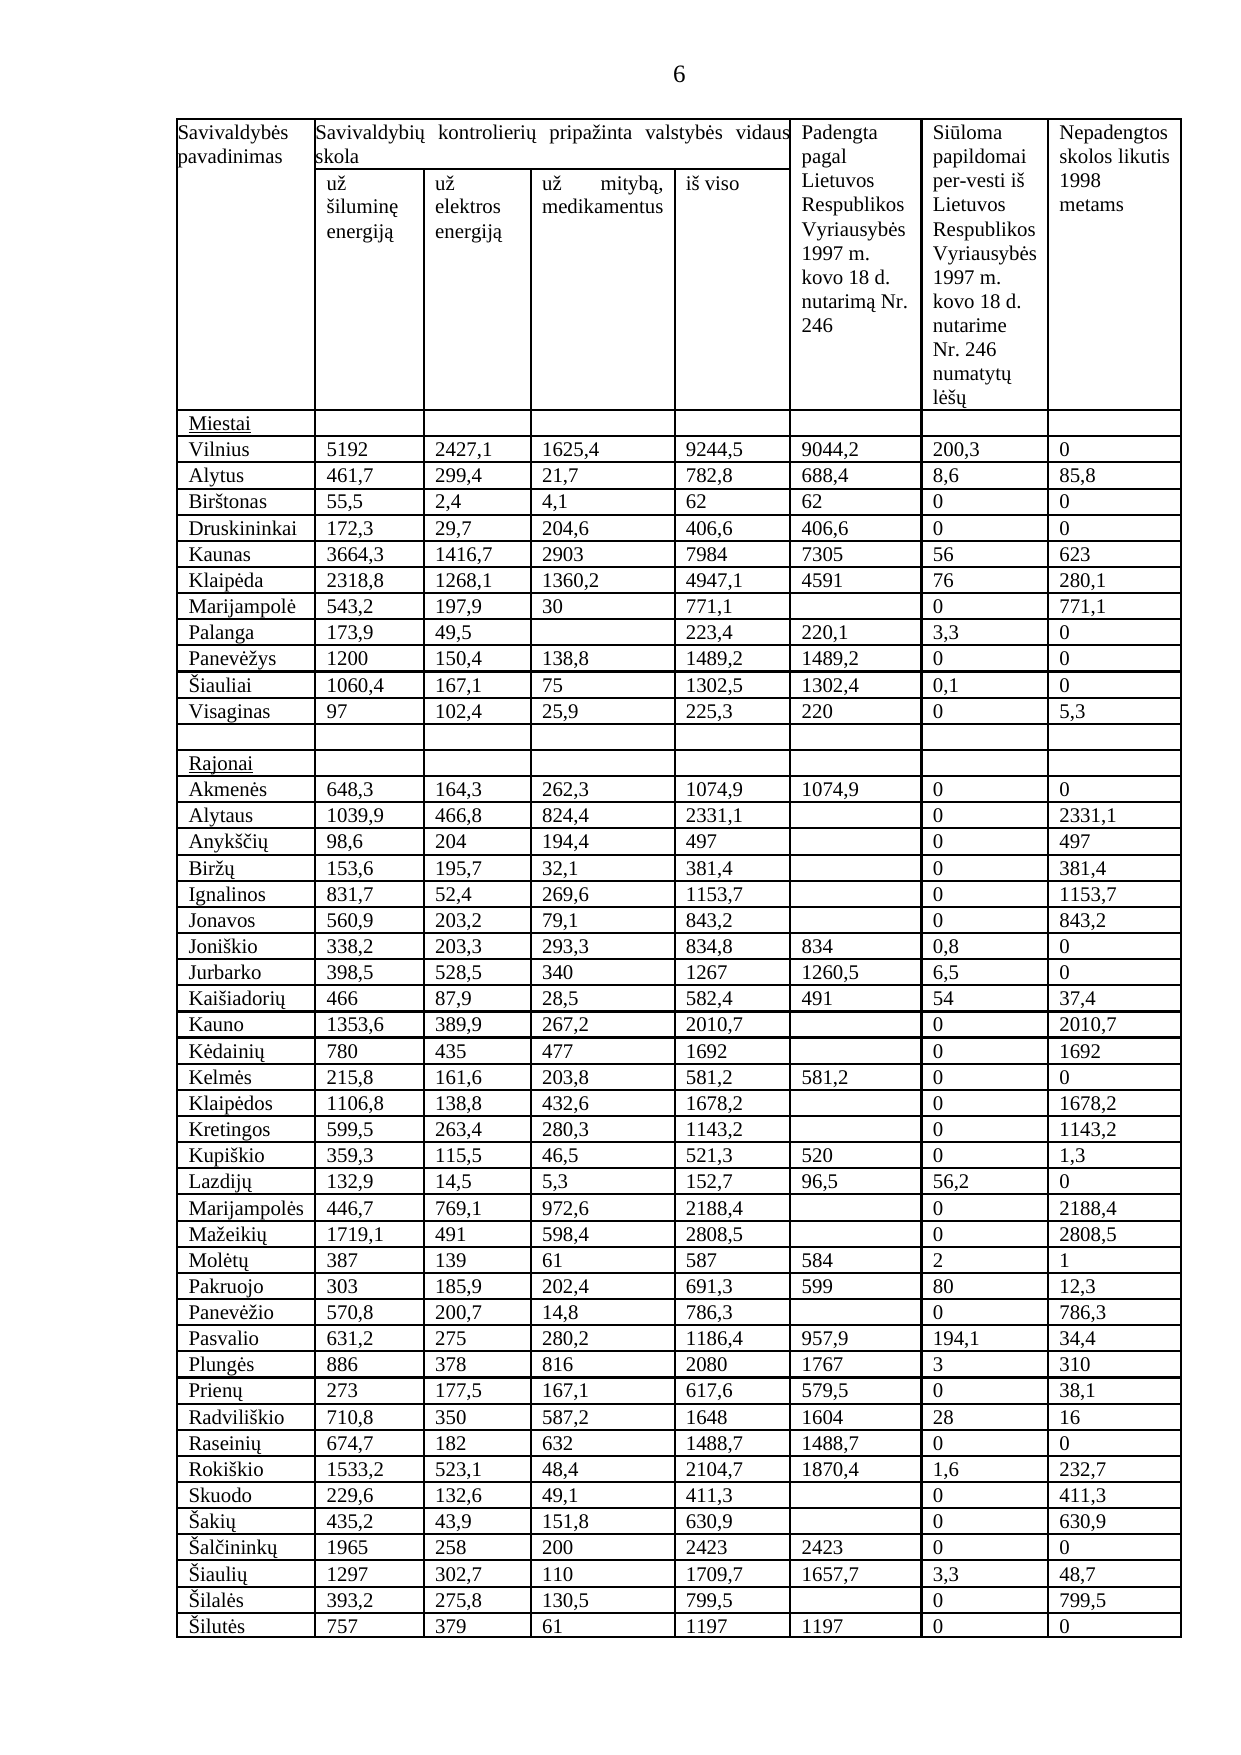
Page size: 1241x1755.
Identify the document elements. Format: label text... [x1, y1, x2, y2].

table_cell 223,4 [676, 620, 789, 644]
table_cell 0 [923, 646, 1047, 670]
table_cell 769,1 [425, 1195, 530, 1219]
table_cell 161,6 [425, 1065, 530, 1089]
table_cell 220 [791, 699, 920, 723]
table_cell 203,3 [425, 934, 530, 958]
table_cell 1186,4 [676, 1326, 789, 1350]
table_cell Anykščių [178, 829, 314, 853]
table_cell 139 [425, 1248, 530, 1272]
table_cell 9244,5 [676, 437, 789, 461]
table_cell 834 [791, 934, 920, 958]
table_cell 220,1 [791, 620, 920, 644]
table_cell 446,7 [316, 1195, 423, 1219]
table_cell 1678,2 [676, 1091, 789, 1115]
table_cell 497 [676, 829, 789, 853]
table_cell 14,5 [425, 1169, 530, 1193]
table_cell 824,4 [532, 803, 674, 827]
table_cell 350 [425, 1405, 530, 1429]
table_cell 406,6 [676, 516, 789, 540]
table_cell 56,2 [923, 1169, 1047, 1193]
table_cell Alytus [178, 463, 314, 487]
table_cell 0 [923, 1535, 1047, 1559]
table_cell 461,7 [316, 463, 423, 487]
table_cell 491 [791, 986, 920, 1010]
table_cell [532, 411, 674, 435]
table_cell 303 [316, 1274, 423, 1298]
table_cell [923, 751, 1047, 775]
table_cell 1197 [791, 1614, 920, 1636]
table_header Savivaldybių kontrolierių pripažinta valstybės vidaus skola [316, 120, 789, 168]
table_cell 520 [791, 1143, 920, 1167]
table_cell [676, 751, 789, 775]
table_cell 21,7 [532, 463, 674, 487]
table_cell [1049, 725, 1180, 749]
table_cell 0 [1049, 960, 1180, 984]
table_cell Druskininkai [178, 516, 314, 540]
table_cell 0 [923, 516, 1047, 540]
table_cell 194,1 [923, 1326, 1047, 1350]
table_cell 76 [923, 568, 1047, 592]
table_cell 97 [316, 699, 423, 723]
table_cell 0 [923, 1222, 1047, 1246]
table_cell 197,9 [425, 594, 530, 618]
table_cell Marijampolė [178, 594, 314, 618]
table_cell 630,9 [1049, 1509, 1180, 1533]
table_cell [791, 1222, 920, 1246]
table_cell 523,1 [425, 1457, 530, 1481]
table_cell 267,2 [532, 1013, 674, 1036]
table_cell [791, 1588, 920, 1612]
table_cell 340 [532, 960, 674, 984]
table_cell [791, 1300, 920, 1324]
table_cell 299,4 [425, 463, 530, 487]
table_cell 7984 [676, 542, 789, 566]
table_cell 631,2 [316, 1326, 423, 1350]
table_cell 0 [1049, 620, 1180, 644]
table_cell 280,1 [1049, 568, 1180, 592]
table_cell 182 [425, 1431, 530, 1455]
table_cell 194,4 [532, 829, 674, 853]
table_cell Marijampolės [178, 1195, 314, 1219]
table_cell 432,6 [532, 1091, 674, 1115]
table_cell 381,4 [1049, 856, 1180, 879]
table_cell 14,8 [532, 1300, 674, 1324]
table_cell Visaginas [178, 699, 314, 723]
table_cell 957,9 [791, 1326, 920, 1350]
table_cell 782,8 [676, 463, 789, 487]
table_cell 9044,2 [791, 437, 920, 461]
table_cell 132,6 [425, 1483, 530, 1507]
table_cell 5192 [316, 437, 423, 461]
table_cell [791, 1091, 920, 1115]
table_cell 0 [923, 1065, 1047, 1089]
table_cell 581,2 [791, 1065, 920, 1089]
table_cell Biržų [178, 856, 314, 879]
table_cell [791, 725, 920, 749]
table_cell už elektros energiją [425, 170, 530, 409]
table_cell 1143,2 [676, 1117, 789, 1141]
table_cell 16 [1049, 1405, 1180, 1429]
table_cell 886 [316, 1352, 423, 1376]
table_cell 2331,1 [1049, 803, 1180, 827]
table_cell 3,3 [923, 620, 1047, 644]
table_cell 0 [923, 829, 1047, 853]
table_cell 310 [1049, 1352, 1180, 1376]
table_header Siūloma papildomai per-vesti iš Lietuvos Respublikos Vyriausybės 1997 m. kovo 18 d. nutarime Nr. 246 numatytų lėšų [923, 120, 1047, 409]
table_cell 0 [1049, 490, 1180, 513]
table_cell 215,8 [316, 1065, 423, 1089]
table_cell 110 [532, 1561, 674, 1586]
table_cell Kauno [178, 1013, 314, 1036]
table_cell 799,5 [676, 1588, 789, 1612]
table_cell Kaišiadorių [178, 986, 314, 1010]
table_cell 202,4 [532, 1274, 674, 1298]
table_cell 7305 [791, 542, 920, 566]
table_cell 0 [1049, 646, 1180, 670]
table_cell 275 [425, 1326, 530, 1350]
table_cell 0 [1049, 673, 1180, 697]
table_cell 232,7 [1049, 1457, 1180, 1481]
table_cell [791, 803, 920, 827]
table_cell [532, 725, 674, 749]
table_cell 381,4 [676, 856, 789, 879]
table_cell 164,3 [425, 777, 530, 801]
table_cell [791, 594, 920, 618]
table_cell 200,3 [923, 437, 1047, 461]
table_cell 2808,5 [676, 1222, 789, 1246]
table_cell [791, 829, 920, 853]
table_cell Plungės [178, 1352, 314, 1376]
table_cell 393,2 [316, 1588, 423, 1612]
table_cell 338,2 [316, 934, 423, 958]
table_cell Raseinių [178, 1431, 314, 1455]
table_cell 138,8 [425, 1091, 530, 1115]
table_cell [791, 411, 920, 435]
table_cell [791, 1195, 920, 1219]
table_cell [791, 908, 920, 932]
table_cell 269,6 [532, 882, 674, 906]
table_cell 0 [923, 1143, 1047, 1167]
table_cell 6,5 [923, 960, 1047, 984]
table_cell 0 [1049, 516, 1180, 540]
table_cell 599,5 [316, 1117, 423, 1141]
table_cell 617,6 [676, 1379, 789, 1402]
table_cell 225,3 [676, 699, 789, 723]
table_cell 411,3 [676, 1483, 789, 1507]
table_cell 771,1 [676, 594, 789, 618]
table_cell Mažeikių [178, 1222, 314, 1246]
table_cell [676, 725, 789, 749]
table_cell 2010,7 [676, 1013, 789, 1036]
table_cell [316, 751, 423, 775]
table_cell 2104,7 [676, 1457, 789, 1481]
table_cell 98,6 [316, 829, 423, 853]
table_cell 1060,4 [316, 673, 423, 697]
table_cell [425, 411, 530, 435]
table_cell Akmenės [178, 777, 314, 801]
table_cell Alytaus [178, 803, 314, 827]
table_cell 2 [923, 1248, 1047, 1272]
table_cell 173,9 [316, 620, 423, 644]
table_cell [791, 1013, 920, 1036]
table_cell 1648 [676, 1405, 789, 1429]
table_cell 49,1 [532, 1483, 674, 1507]
table_cell 630,9 [676, 1509, 789, 1533]
table_cell 757 [316, 1614, 423, 1636]
table_cell 0 [923, 908, 1047, 932]
table_cell 632 [532, 1431, 674, 1455]
table_cell 195,7 [425, 856, 530, 879]
table_cell [316, 725, 423, 749]
table_cell 582,4 [676, 986, 789, 1010]
table_cell 497 [1049, 829, 1180, 853]
table_cell 1657,7 [791, 1561, 920, 1586]
table_cell Panevėžio [178, 1300, 314, 1324]
table_cell 75 [532, 673, 674, 697]
table_cell 0 [923, 1483, 1047, 1507]
table_cell 560,9 [316, 908, 423, 932]
table_cell 280,3 [532, 1117, 674, 1141]
table_cell 843,2 [1049, 908, 1180, 932]
table_cell 0 [1049, 934, 1180, 958]
table_cell 0 [923, 1039, 1047, 1063]
table_cell Joniškio [178, 934, 314, 958]
table_cell 1268,1 [425, 568, 530, 592]
table_cell 2010,7 [1049, 1013, 1180, 1036]
table_cell 28,5 [532, 986, 674, 1010]
table_cell 229,6 [316, 1483, 423, 1507]
table_cell 2188,4 [676, 1195, 789, 1219]
table_cell 786,3 [1049, 1300, 1180, 1324]
table_cell 167,1 [532, 1379, 674, 1402]
table_cell 786,3 [676, 1300, 789, 1324]
table_cell 1533,2 [316, 1457, 423, 1481]
table_cell 80 [923, 1274, 1047, 1298]
table_cell [532, 620, 674, 644]
table_cell 3 [923, 1352, 1047, 1376]
table_cell 1153,7 [676, 882, 789, 906]
table_cell 521,3 [676, 1143, 789, 1167]
table_cell 302,7 [425, 1561, 530, 1586]
table_cell 528,5 [425, 960, 530, 984]
table_header Nepadengtos skolos likutis 1998 metams [1049, 120, 1180, 409]
table_cell 153,6 [316, 856, 423, 879]
table_cell 61 [532, 1614, 674, 1636]
table_cell 379 [425, 1614, 530, 1636]
table_cell 61 [532, 1248, 674, 1272]
table_cell 280,2 [532, 1326, 674, 1350]
table_cell 584 [791, 1248, 920, 1272]
table_cell 398,5 [316, 960, 423, 984]
table_cell 623 [1049, 542, 1180, 566]
table_cell 46,5 [532, 1143, 674, 1167]
table_cell 1302,5 [676, 673, 789, 697]
table_cell 172,3 [316, 516, 423, 540]
table_cell Rajonai [178, 751, 314, 775]
table_cell Šalčininkų [178, 1535, 314, 1559]
table_cell 138,8 [532, 646, 674, 670]
table_cell [1049, 411, 1180, 435]
table_cell 598,4 [532, 1222, 674, 1246]
table_cell 411,3 [1049, 1483, 1180, 1507]
table_cell 771,1 [1049, 594, 1180, 618]
table_cell 648,3 [316, 777, 423, 801]
table_cell 1,3 [1049, 1143, 1180, 1167]
table_cell Kėdainių [178, 1039, 314, 1063]
table_cell 48,4 [532, 1457, 674, 1481]
table_cell [791, 1509, 920, 1533]
table_cell Šakių [178, 1509, 314, 1533]
table_cell 1074,9 [676, 777, 789, 801]
table_cell 293,3 [532, 934, 674, 958]
table_cell 3664,3 [316, 542, 423, 566]
table_cell 62 [791, 490, 920, 513]
table_cell 831,7 [316, 882, 423, 906]
table_cell 1200 [316, 646, 423, 670]
table_cell [425, 725, 530, 749]
table_cell [923, 725, 1047, 749]
table_cell Vilnius [178, 437, 314, 461]
table_cell 0 [1049, 1535, 1180, 1559]
table_cell 96,5 [791, 1169, 920, 1193]
table_cell 435,2 [316, 1509, 423, 1533]
table_cell 570,8 [316, 1300, 423, 1324]
table_header Savivaldybės pavadinimas [178, 120, 314, 409]
table_cell 152,7 [676, 1169, 789, 1193]
table_cell 834,8 [676, 934, 789, 958]
table_cell [1049, 751, 1180, 775]
table_cell 29,7 [425, 516, 530, 540]
table_cell 258 [425, 1535, 530, 1559]
table_cell 85,8 [1049, 463, 1180, 487]
table_cell 1692 [676, 1039, 789, 1063]
table_cell 1416,7 [425, 542, 530, 566]
table_cell 62 [676, 490, 789, 513]
table_cell 378 [425, 1352, 530, 1376]
table_cell 79,1 [532, 908, 674, 932]
table_cell 203,8 [532, 1065, 674, 1089]
table_cell 273 [316, 1379, 423, 1402]
table_cell 1625,4 [532, 437, 674, 461]
table_cell 0,8 [923, 934, 1047, 958]
table_cell [791, 751, 920, 775]
table_cell 263,4 [425, 1117, 530, 1141]
table_cell 0 [923, 1614, 1047, 1636]
table_cell 581,2 [676, 1065, 789, 1089]
table_cell 587 [676, 1248, 789, 1272]
table_cell 1767 [791, 1352, 920, 1376]
table_cell 1692 [1049, 1039, 1180, 1063]
table_cell Ignalinos [178, 882, 314, 906]
table_cell Kelmės [178, 1065, 314, 1089]
table_cell 5,3 [532, 1169, 674, 1193]
table_cell Molėtų [178, 1248, 314, 1272]
table_cell 43,9 [425, 1509, 530, 1533]
table_cell 1870,4 [791, 1457, 920, 1481]
table_cell 0 [923, 1300, 1047, 1324]
table_cell 203,2 [425, 908, 530, 932]
table_cell 87,9 [425, 986, 530, 1010]
table_cell 1074,9 [791, 777, 920, 801]
table_cell 0 [923, 1588, 1047, 1612]
table_cell 0,1 [923, 673, 1047, 697]
table_cell 1302,4 [791, 673, 920, 697]
table_cell 1260,5 [791, 960, 920, 984]
table_cell [791, 882, 920, 906]
table_cell 387 [316, 1248, 423, 1272]
table_cell už mitybą, medikamentus [532, 170, 674, 409]
table_cell 25,9 [532, 699, 674, 723]
table_cell 200,7 [425, 1300, 530, 1324]
table_cell 1709,7 [676, 1561, 789, 1586]
table_header Padengta pagal Lietuvos Respublikos Vyriausybės 1997 m. kovo 18 d. nutarimą Nr. 246 [791, 120, 920, 409]
table_cell 200 [532, 1535, 674, 1559]
table_cell 491 [425, 1222, 530, 1246]
table_cell 0 [923, 856, 1047, 879]
table_cell 132,9 [316, 1169, 423, 1193]
table_cell Klaipėda [178, 568, 314, 592]
table_cell 1719,1 [316, 1222, 423, 1246]
table_cell 0 [923, 699, 1047, 723]
table_cell 587,2 [532, 1405, 674, 1429]
table_cell 0 [923, 882, 1047, 906]
table_cell 56 [923, 542, 1047, 566]
table_cell 34,4 [1049, 1326, 1180, 1350]
table_cell 204,6 [532, 516, 674, 540]
table_cell 1678,2 [1049, 1091, 1180, 1115]
table_cell 466,8 [425, 803, 530, 827]
table_cell iš viso [676, 170, 789, 409]
table_cell 1489,2 [676, 646, 789, 670]
table_cell 12,3 [1049, 1274, 1180, 1298]
table_cell [791, 1483, 920, 1507]
table_cell 0 [923, 1091, 1047, 1115]
table_cell 32,1 [532, 856, 674, 879]
table_cell Rokiškio [178, 1457, 314, 1481]
table_cell 1360,2 [532, 568, 674, 592]
table_cell 115,5 [425, 1143, 530, 1167]
table_cell [791, 1117, 920, 1141]
table_cell 102,4 [425, 699, 530, 723]
table_cell 780 [316, 1039, 423, 1063]
table_cell 816 [532, 1352, 674, 1376]
table_cell 543,2 [316, 594, 423, 618]
table_cell 674,7 [316, 1431, 423, 1455]
table_cell 799,5 [1049, 1588, 1180, 1612]
table_cell Jonavos [178, 908, 314, 932]
table_cell 0 [923, 777, 1047, 801]
table_cell Jurbarko [178, 960, 314, 984]
table_cell Pakruojo [178, 1274, 314, 1298]
table_cell Pasvalio [178, 1326, 314, 1350]
table_cell 1488,7 [676, 1431, 789, 1455]
table_cell 1 [1049, 1248, 1180, 1272]
table_cell [676, 411, 789, 435]
table_cell 1197 [676, 1614, 789, 1636]
table_cell 1153,7 [1049, 882, 1180, 906]
table_cell 389,9 [425, 1013, 530, 1036]
table_cell 2423 [791, 1535, 920, 1559]
table_cell 1353,6 [316, 1013, 423, 1036]
table_cell 0 [1049, 777, 1180, 801]
table_cell 435 [425, 1039, 530, 1063]
table_cell 2188,4 [1049, 1195, 1180, 1219]
table_cell 0 [923, 1195, 1047, 1219]
table_cell 2427,1 [425, 437, 530, 461]
table_cell 1143,2 [1049, 1117, 1180, 1141]
table_cell 2318,8 [316, 568, 423, 592]
table_cell 1297 [316, 1561, 423, 1586]
table_cell 52,4 [425, 882, 530, 906]
table_cell 4947,1 [676, 568, 789, 592]
table_cell [923, 411, 1047, 435]
table_cell 710,8 [316, 1405, 423, 1429]
table_cell Birštonas [178, 490, 314, 513]
table_cell 30 [532, 594, 674, 618]
table_cell 0 [923, 490, 1047, 513]
table_cell 3,3 [923, 1561, 1047, 1586]
table_cell 1,6 [923, 1457, 1047, 1481]
table_cell Radviliškio [178, 1405, 314, 1429]
table_cell Šiauliai [178, 673, 314, 697]
table_cell 972,6 [532, 1195, 674, 1219]
table_cell 4,1 [532, 490, 674, 513]
table_cell [316, 411, 423, 435]
table_cell [532, 751, 674, 775]
table_cell 275,8 [425, 1588, 530, 1612]
table_cell Klaipėdos [178, 1091, 314, 1115]
table_cell 2808,5 [1049, 1222, 1180, 1246]
table_cell 8,6 [923, 463, 1047, 487]
table_cell 579,5 [791, 1379, 920, 1402]
table_cell [791, 1039, 920, 1063]
table_cell 1106,8 [316, 1091, 423, 1115]
table_cell 2080 [676, 1352, 789, 1376]
table_cell 477 [532, 1039, 674, 1063]
table_cell 1965 [316, 1535, 423, 1559]
table_cell Palanga [178, 620, 314, 644]
table_cell 167,1 [425, 673, 530, 697]
table_cell 691,3 [676, 1274, 789, 1298]
table_cell 38,1 [1049, 1379, 1180, 1402]
table_cell [425, 751, 530, 775]
table_cell 0 [1049, 1169, 1180, 1193]
table_cell 0 [923, 1431, 1047, 1455]
table_cell 2423 [676, 1535, 789, 1559]
table_cell 28 [923, 1405, 1047, 1429]
table_cell Prienų [178, 1379, 314, 1402]
table_cell 1604 [791, 1405, 920, 1429]
table_cell 0 [1049, 1065, 1180, 1089]
table_cell Šilalės [178, 1588, 314, 1612]
table_cell 55,5 [316, 490, 423, 513]
table_cell 2331,1 [676, 803, 789, 827]
table_cell [791, 856, 920, 879]
table_cell 0 [923, 1379, 1047, 1402]
table_cell 130,5 [532, 1588, 674, 1612]
table_cell 2,4 [425, 490, 530, 513]
table_cell Kupiškio [178, 1143, 314, 1167]
table_cell 406,6 [791, 516, 920, 540]
table_cell Šiaulių [178, 1561, 314, 1586]
table_cell 177,5 [425, 1379, 530, 1402]
table_cell 4591 [791, 568, 920, 592]
table_cell 1039,9 [316, 803, 423, 827]
table_cell 1488,7 [791, 1431, 920, 1455]
table_cell 0 [1049, 1431, 1180, 1455]
table_cell 1267 [676, 960, 789, 984]
table_cell 599 [791, 1274, 920, 1298]
table_cell už šiluminę energiją [316, 170, 423, 409]
table_cell 843,2 [676, 908, 789, 932]
table_cell 0 [1049, 437, 1180, 461]
table_cell 49,5 [425, 620, 530, 644]
table_cell 185,9 [425, 1274, 530, 1298]
table_cell Skuodo [178, 1483, 314, 1507]
table_cell Miestai [178, 411, 314, 435]
table_cell Kretingos [178, 1117, 314, 1141]
table_cell 688,4 [791, 463, 920, 487]
table_cell Lazdijų [178, 1169, 314, 1193]
table_cell 0 [923, 1117, 1047, 1141]
table_cell 204 [425, 829, 530, 853]
table_cell Panevėžys [178, 646, 314, 670]
table_cell [178, 725, 314, 749]
table_cell 359,3 [316, 1143, 423, 1167]
table_cell 150,4 [425, 646, 530, 670]
table_cell Šilutės [178, 1614, 314, 1636]
table_cell 466 [316, 986, 423, 1010]
table_cell 5,3 [1049, 699, 1180, 723]
table_cell 1489,2 [791, 646, 920, 670]
table_cell 48,7 [1049, 1561, 1180, 1586]
table_cell 0 [1049, 1614, 1180, 1636]
table_cell Kaunas [178, 542, 314, 566]
table_cell 0 [923, 594, 1047, 618]
table_cell 0 [923, 1509, 1047, 1533]
table_cell 0 [923, 1013, 1047, 1036]
table_cell 151,8 [532, 1509, 674, 1533]
table_cell 262,3 [532, 777, 674, 801]
table_cell 54 [923, 986, 1047, 1010]
table_cell 37,4 [1049, 986, 1180, 1010]
table_cell 0 [923, 803, 1047, 827]
table_cell 2903 [532, 542, 674, 566]
